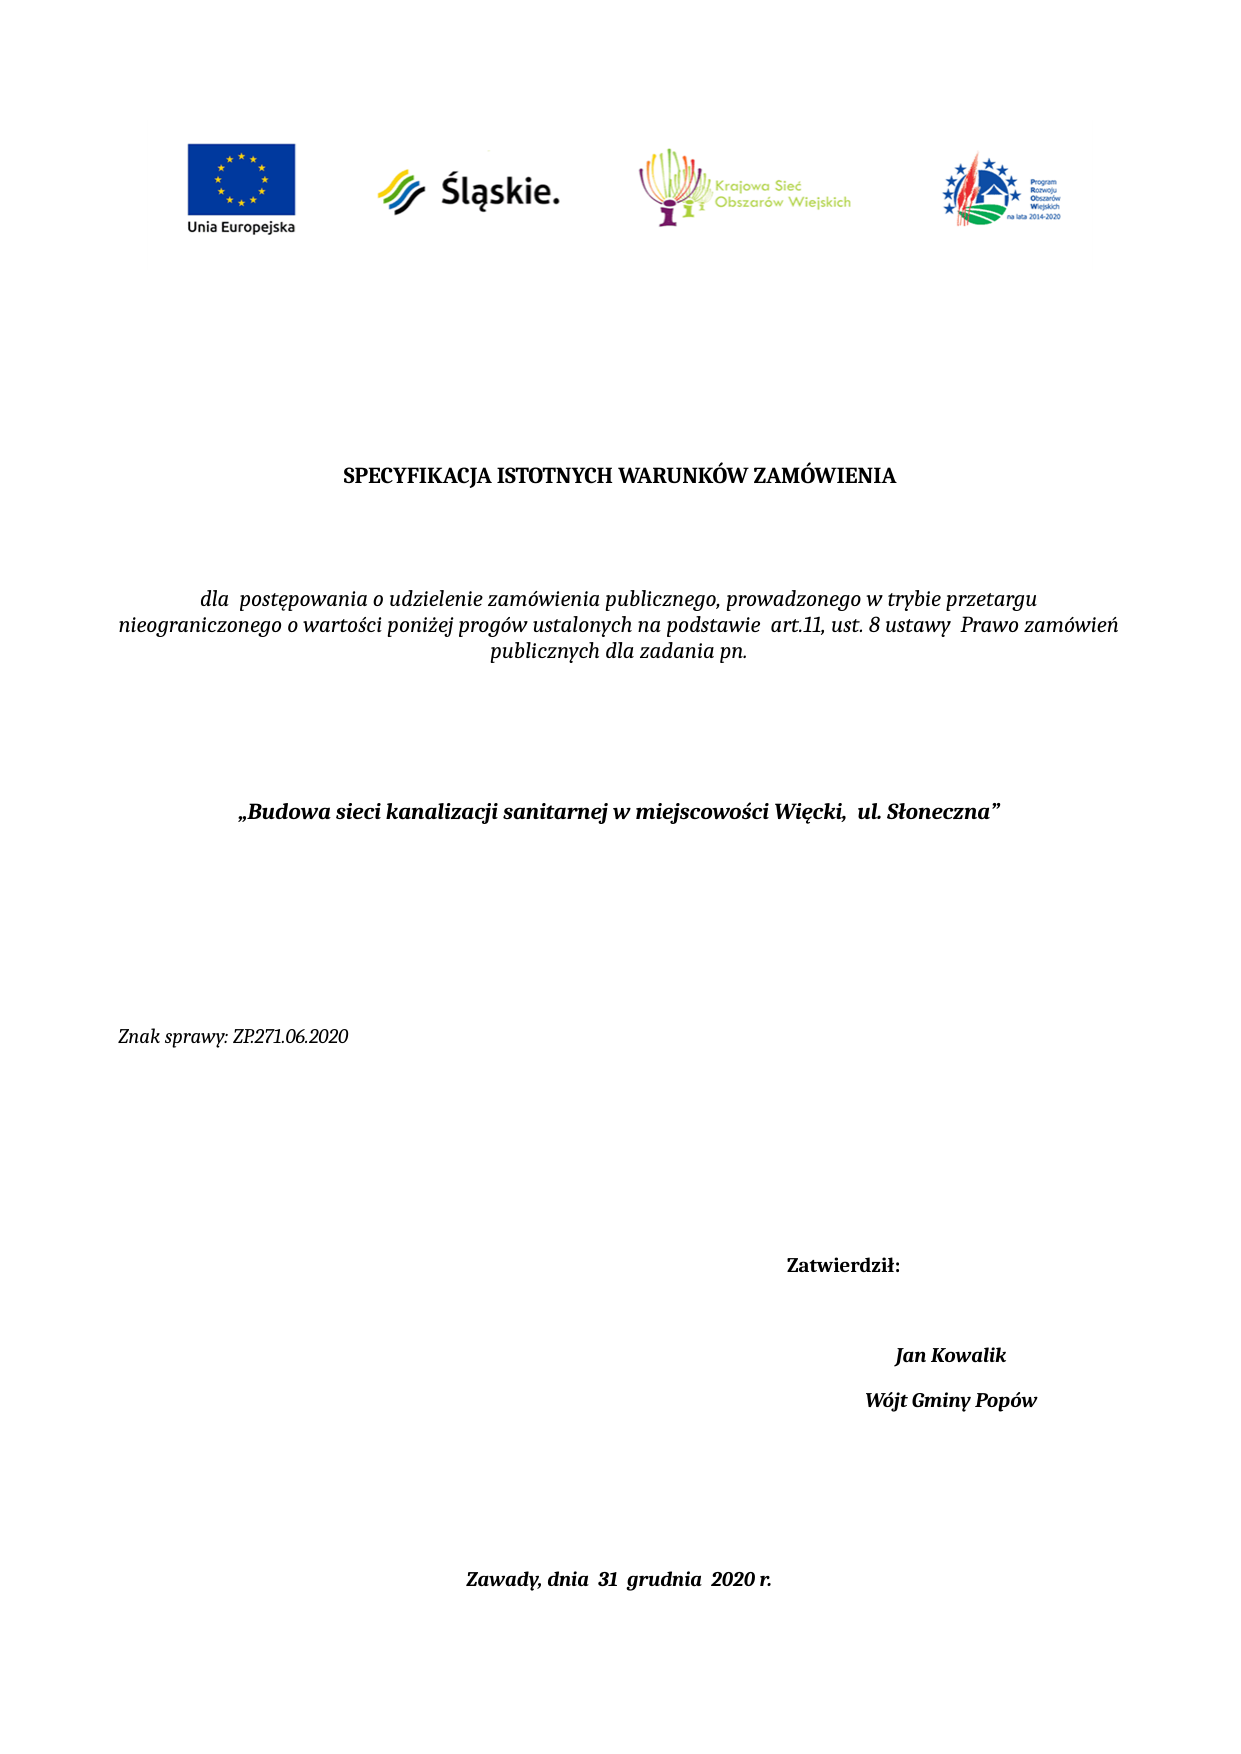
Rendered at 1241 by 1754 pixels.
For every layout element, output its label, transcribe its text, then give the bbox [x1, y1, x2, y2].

text SPECYFIKACJA ISTOTNYCH WARUNKÓW ZAMÓWIENIA [118, 463, 1122, 489]
text Zawady, dnia 31 grudnia 2020 r. [118, 1567, 1122, 1591]
text Znak sprawy: ZP.271.06.2020 [118, 1025, 1122, 1049]
text dla postępowania o udzielenie zamówienia publicznego, prowadzonego w trybie przetargu nieograniczonego o wartości poniżej progów ustalonych na podstawie art.11, ust. 8 ustawy Prawo zamówień publicznych dla zadania pn. [118, 585, 1122, 664]
text Zatwierdził: [118, 1254, 1122, 1278]
text Wójt Gminy Popów [118, 1388, 1122, 1412]
picture [145, 118, 1095, 272]
text Jan Kowalik [118, 1343, 1122, 1367]
text „Budowa sieci kanalizacji sanitarnej w miejscowości Więcki, ul. Słoneczna” [118, 799, 1122, 825]
